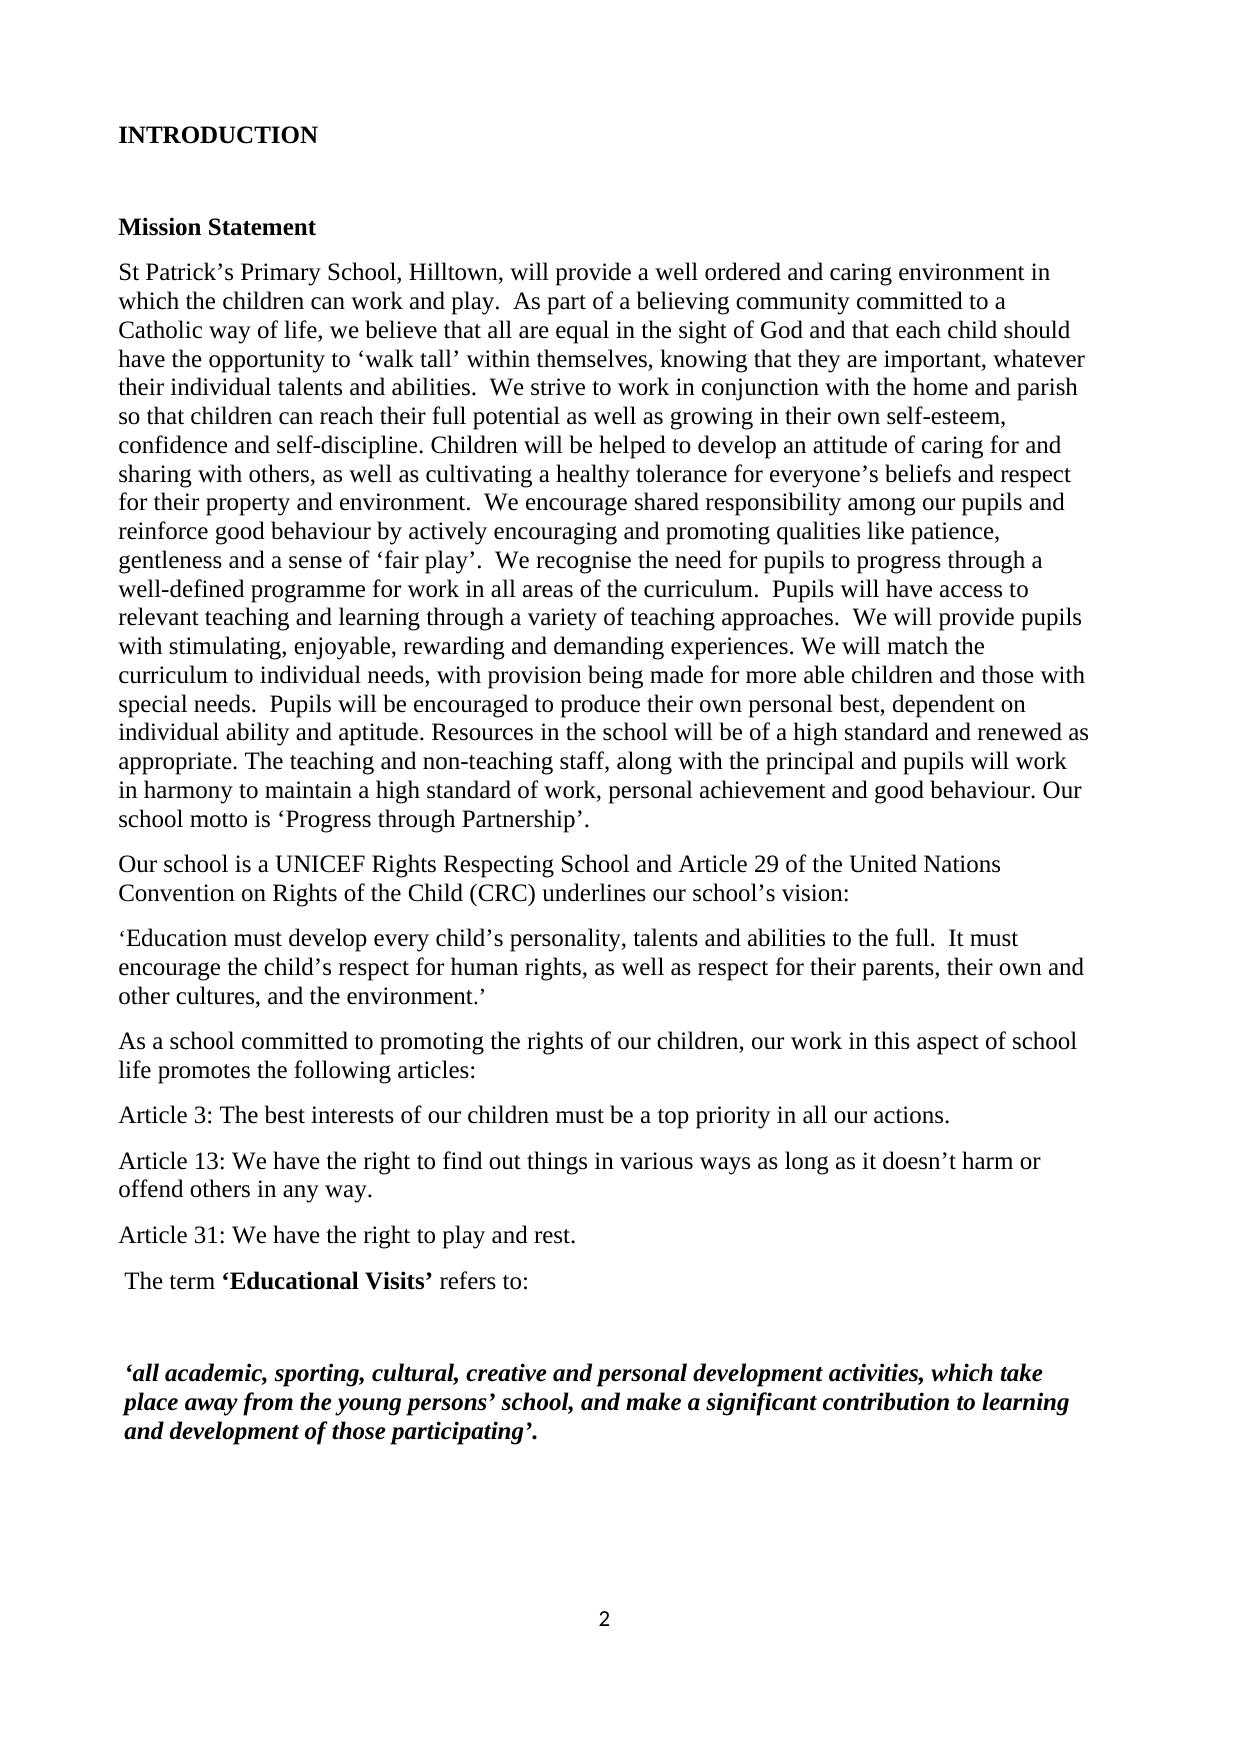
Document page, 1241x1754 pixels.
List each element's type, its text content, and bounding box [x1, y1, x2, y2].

text St Patrick’s Primary School, Hilltown, will provide a well ordered and caring environment in which the children can work and play. As part of a believing community committed to a Catholic way of life, we believe that all are equal in the sight of God and that each child should have the opportunity to ‘walk tall’ within themselves, knowing that they are important, whatever their individual talents and abilities. We strive to work in conjunction with the home and parish so that children can reach their full potential as well as growing in their own self-esteem, confidence and self-discipline. Children will be helped to develop an attitude of caring for and sharing with others, as well as cultivating a healthy tolerance for everyone’s beliefs and respect for their property and environment. We encourage shared responsibility among our pupils and reinforce good behaviour by actively encouraging and promoting qualities like patience, gentleness and a sense of ‘fair play’. We recognise the need for pupils to progress through a well-defined programme for work in all areas of the curriculum. Pupils will have access to relevant teaching and learning through a variety of teaching approaches. We will provide pupils with stimulating, enjoyable, rewarding and demanding experiences. We will match the curriculum to individual needs, with provision being made for more able children and those with special needs. Pupils will be encouraged to produce their own personal best, dependent on individual ability and aptitude. Resources in the school will be of a high standard and renewed as appropriate. The teaching and non-teaching staff, along with the principal and pupils will work in harmony to maintain a high standard of work, personal achievement and good behaviour. Our school motto is ‘Progress through Partnership’. [118, 257, 1090, 832]
subtitle INTRODUCTION [118, 120, 1090, 149]
text Our school is a UNICEF Rights Respecting School and Article 29 of the United Nations Convention on Rights of the Child (CRC) underlines our school’s vision: [118, 849, 1090, 907]
subtitle The term ‘Educational Visits’ refers to: [124, 1266, 1090, 1295]
text As a school committed to promoting the rights of our children, our work in this aspect of school life promotes the following articles: [118, 1026, 1090, 1084]
text Article 3: The best interests of our children must be a top priority in all our actions. [118, 1100, 1090, 1129]
text Article 31: We have the right to play and rest. [118, 1220, 1090, 1249]
subtitle ‘all academic, sporting, cultural, creative and personal development activities, which take place away from the young persons’ school, and make a significant contribution to learning and development of those participating’. [124, 1358, 1090, 1444]
text Mission Statement [118, 212, 1090, 241]
text ‘Education must develop every child’s personality, talents and abilities to the full. It must encourage the child’s respect for human rights, as well as respect for their parents, their own and other cultures, and the environment.’ [118, 923, 1090, 1009]
text Article 13: We have the right to find out things in various ways as long as it doesn’t harm or offend others in any way. [118, 1146, 1090, 1203]
